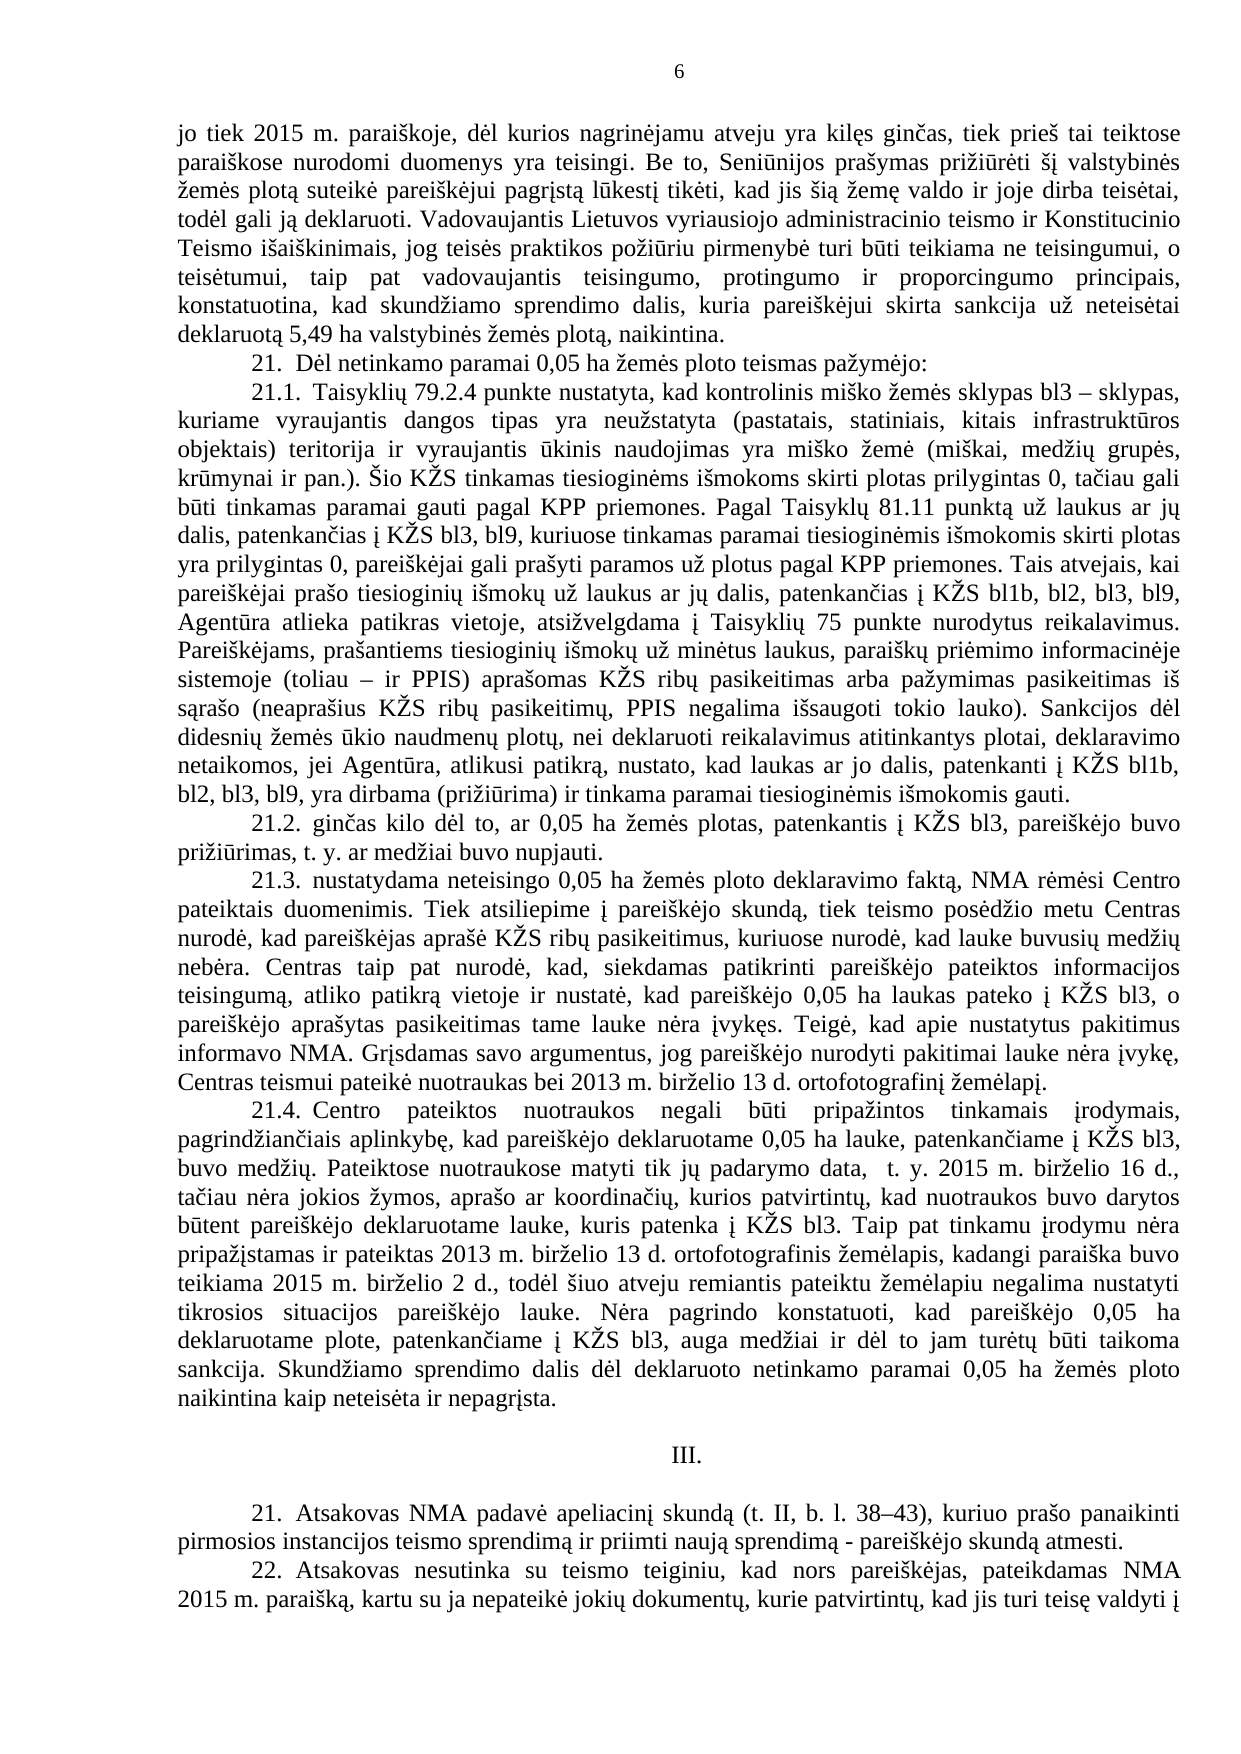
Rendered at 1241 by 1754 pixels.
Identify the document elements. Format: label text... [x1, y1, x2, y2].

text 22. Atsakovas nesutinka su teismo teiginiu, kad nors pareiškėjas, pateikdamas NMA 2015 m. paraišką, kartu su ja nepateikė jokių dokumentų, kurie patvirtintų, kad jis turi teisę valdyti į [177, 1556, 1181, 1613]
text 21.3. nustatydama neteisingo 0,05 ha žemės ploto deklaravimo faktą, NMA rėmėsi Centro pateiktais duomenimis. Tiek atsiliepime į pareiškėjo skundą, tiek teismo posėdžio metu Centras nurodė, kad pareiškėjas aprašė KŽS ribų pasikeitimus, kuriuose nurodė, kad lauke buvusių medžių nebėra. Centras taip pat nurodė, kad, siekdamas patikrinti pareiškėjo pateiktos informacijos teisingumą, atliko patikrą vietoje ir nustatė, kad pareiškėjo 0,05 ha laukas pateko į KŽS bl3, o pareiškėjo aprašytas pasikeitimas tame lauke nėra įvykęs. Teigė, kad apie nustatytus pakitimus informavo NMA. Grįsdamas savo argumentus, jog pareiškėjo nurodyti pakitimai lauke nėra įvykę, Centras teismui pateikė nuotraukas bei 2013 m. birželio 13 d. ortofotografinį žemėlapį. [177, 866, 1181, 1096]
text III. [177, 1441, 1196, 1469]
text 21.1. Taisyklių 79.2.4 punkte nustatyta, kad kontrolinis miško žemės sklypas bl3 – sklypas, kuriame vyraujantis dangos tipas yra neužstatyta (pastatais, statiniais, kitais infrastruktūros objektais) teritorija ir vyraujantis ūkinis naudojimas yra miško žemė (miškai, medžių grupės, krūmynai ir pan.). Šio KŽS tinkamas tiesioginėms išmokoms skirti plotas prilygintas 0, tačiau gali būti tinkamas paramai gauti pagal KPP priemones. Pagal Taisyklų 81.11 punktą už laukus ar jų dalis, patenkančias į KŽS bl3, bl9, kuriuose tinkamas paramai tiesioginėmis išmokomis skirti plotas yra prilygintas 0, pareiškėjai gali prašyti paramos už plotus pagal KPP priemones. Tais atvejais, kai pareiškėjai prašo tiesioginių išmokų už laukus ar jų dalis, patenkančias į KŽS bl1b, bl2, bl3, bl9, Agentūra atlieka patikras vietoje, atsižvelgdama į Taisyklių 75 punkte nurodytus reikalavimus. Pareiškėjams, prašantiems tiesioginių išmokų už minėtus laukus, paraiškų priėmimo informacinėje sistemoje (toliau – ir PPIS) aprašomas KŽS ribų pasikeitimas arba pažymimas pasikeitimas iš sąrašo (neaprašius KŽS ribų pasikeitimų, PPIS negalima išsaugoti tokio lauko). Sankcijos dėl didesnių žemės ūkio naudmenų plotų, nei deklaruoti reikalavimus atitinkantys plotai, deklaravimo netaikomos, jei Agentūra, atlikusi patikrą, nustato, kad laukas ar jo dalis, patenkanti į KŽS bl1b, bl2, bl3, bl9, yra dirbama (prižiūrima) ir tinkama paramai tiesioginėmis išmokomis gauti. [177, 377, 1181, 808]
text 21. Dėl netinkamo paramai 0,05 ha žemės ploto teismas pažymėjo: [177, 348, 1181, 377]
text 21.4. Centro pateiktos nuotraukos negali būti pripažintos tinkamais įrodymais, pagrindžiančiais aplinkybę, kad pareiškėjo deklaruotame 0,05 ha lauke, patenkančiame į KŽS bl3, buvo medžių. Pateiktose nuotraukose matyti tik jų padarymo data, t. y. 2015 m. birželio 16 d., tačiau nėra jokios žymos, aprašo ar koordinačių, kurios patvirtintų, kad nuotraukos buvo darytos būtent pareiškėjo deklaruotame lauke, kuris patenka į KŽS bl3. Taip pat tinkamu įrodymu nėra pripažįstamas ir pateiktas 2013 m. birželio 13 d. ortofotografinis žemėlapis, kadangi paraiška buvo teikiama 2015 m. birželio 2 d., todėl šiuo atveju remiantis pateiktu žemėlapiu negalima nustatyti tikrosios situacijos pareiškėjo lauke. Nėra pagrindo konstatuoti, kad pareiškėjo 0,05 ha deklaruotame plote, patenkančiame į KŽS bl3, auga medžiai ir dėl to jam turėtų būti taikoma sankcija. Skundžiamo sprendimo dalis dėl deklaruoto netinkamo paramai 0,05 ha žemės ploto naikintina kaip neteisėta ir nepagrįsta. [177, 1096, 1181, 1412]
text 21. Atsakovas NMA padavė apeliacinį skundą (t. II, b. l. 38–43), kuriuo prašo panaikinti pirmosios instancijos teismo sprendimą ir priimti naują sprendimą - pareiškėjo skundą atmesti. [177, 1498, 1181, 1556]
text 21.2. ginčas kilo dėl to, ar 0,05 ha žemės plotas, patenkantis į KŽS bl3, pareiškėjo buvo prižiūrimas, t. y. ar medžiai buvo nupjauti. [177, 808, 1181, 866]
text jo tiek 2015 m. paraiškoje, dėl kurios nagrinėjamu atveju yra kilęs ginčas, tiek prieš tai teiktose paraiškose nurodomi duomenys yra teisingi. Be to, Seniūnijos prašymas prižiūrėti šį valstybinės žemės plotą suteikė pareiškėjui pagrįstą lūkestį tikėti, kad jis šią žemę valdo ir joje dirba teisėtai, todėl gali ją deklaruoti. Vadovaujantis Lietuvos vyriausiojo administracinio teismo ir Konstitucinio Teismo išaiškinimais, jog teisės praktikos požiūriu pirmenybė turi būti teikiama ne teisingumui, o teisėtumui, taip pat vadovaujantis teisingumo, protingumo ir proporcingumo principais, konstatuotina, kad skundžiamo sprendimo dalis, kuria pareiškėjui skirta sankcija už neteisėtai deklaruotą 5,49 ha valstybinės žemės plotą, naikintina. [177, 118, 1181, 348]
